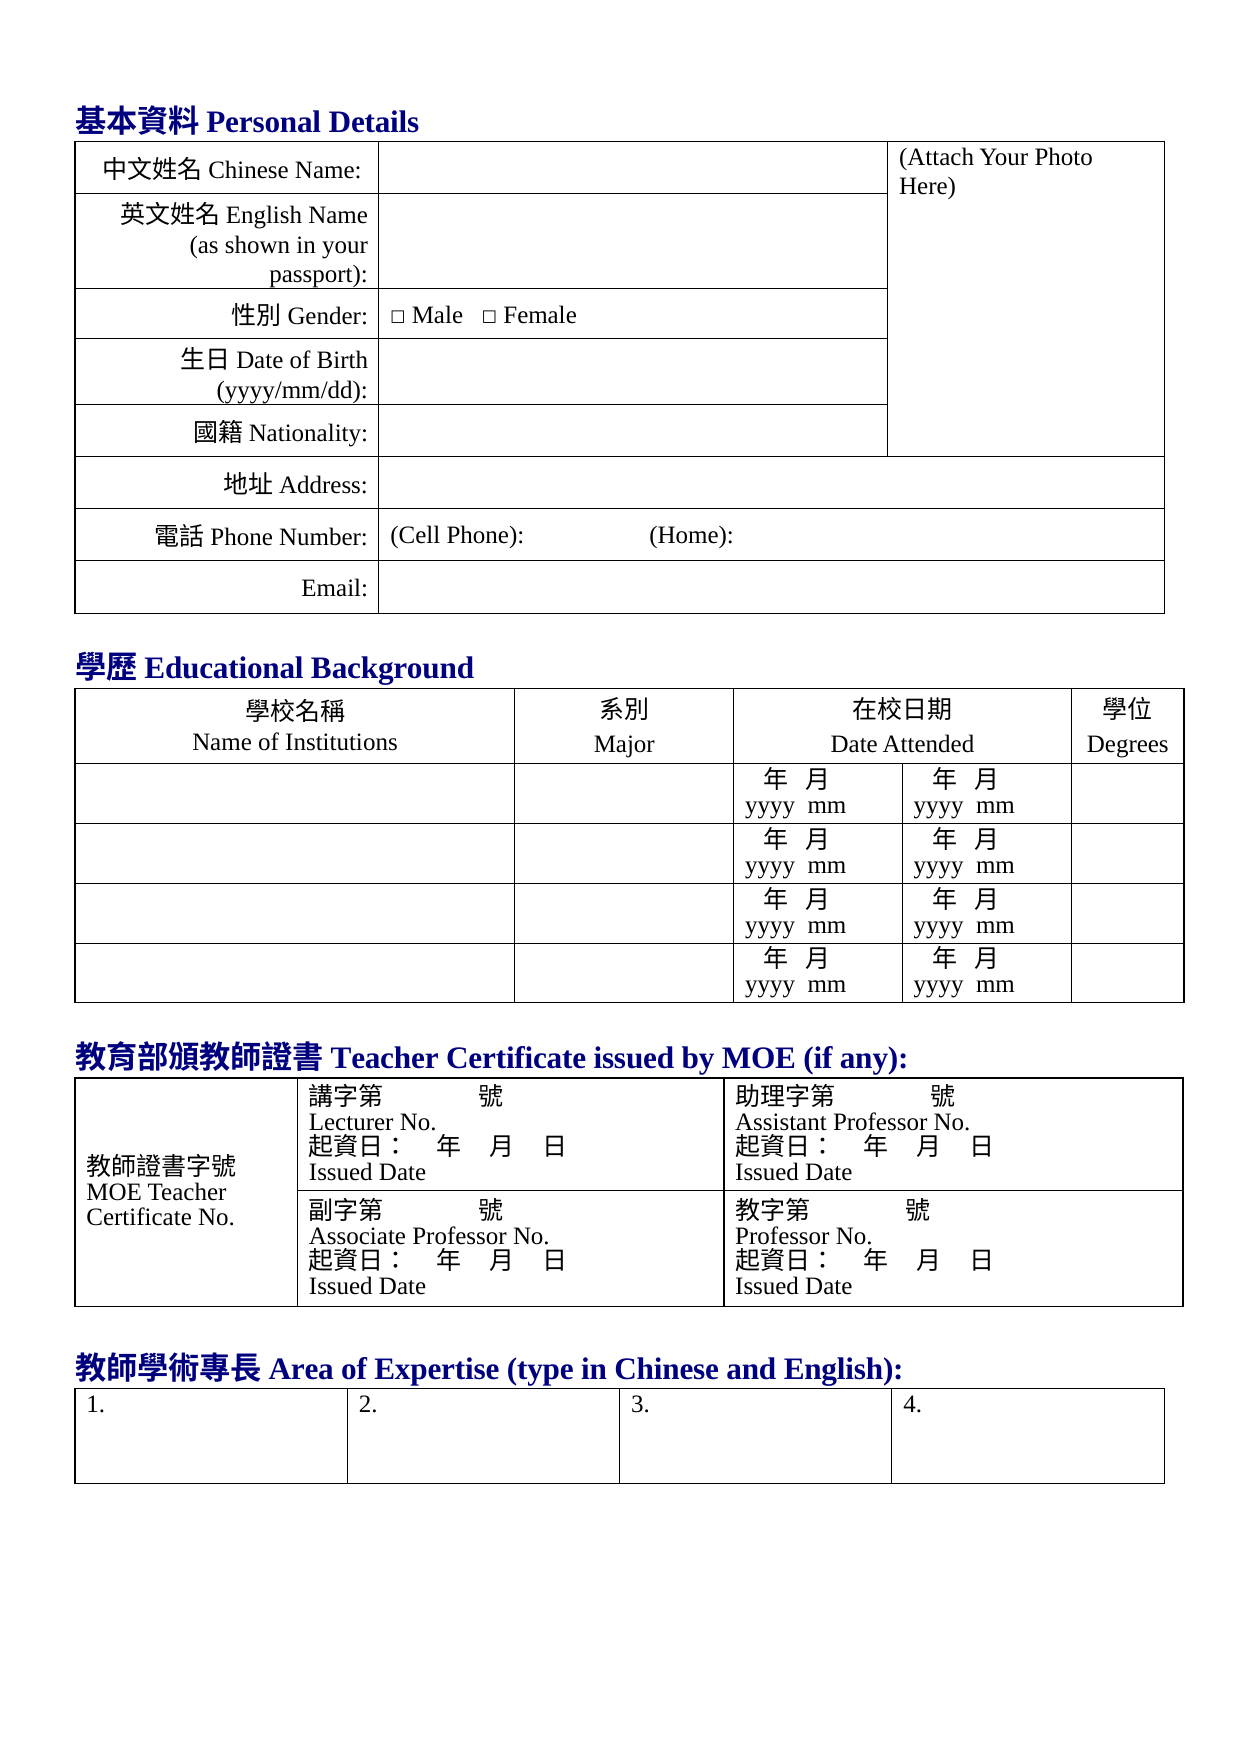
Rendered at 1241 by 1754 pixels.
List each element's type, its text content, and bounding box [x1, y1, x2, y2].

table_cell ☐ Male ☐ Female [379, 289, 887, 338]
table_cell 性別 Gender: [76, 289, 378, 338]
table_cell [515, 764, 733, 823]
table_cell [1072, 824, 1183, 883]
table_header 中文姓名 Chinese Name: [76, 142, 378, 193]
table_cell [379, 339, 887, 404]
table_cell 電話 Phone Number: [76, 509, 378, 560]
table_header 教師證書字號 MOE Teacher Certificate No. [76, 1079, 297, 1306]
text 教師學術專長 Area of Expertise (type in Chinese and English): [75, 1343, 1165, 1388]
table_header [379, 142, 887, 193]
table_cell 副字第 號 Associate Professor No. 起資日： 年 月 日 Issued Date [298, 1191, 723, 1306]
table_header 在校日期 Date Attended [734, 689, 1071, 762]
table_header [76, 1389, 347, 1482]
table_header 學位 Degrees [1072, 689, 1183, 762]
table_cell Email: [76, 561, 378, 612]
table_header 系別 Major [515, 689, 733, 762]
table_cell (Cell Phone): (Home): [379, 509, 1164, 560]
table_cell [379, 194, 887, 288]
table_cell 生日 Date of Birth (yyyy/mm/dd): [76, 339, 378, 404]
table_cell [1072, 944, 1183, 1002]
table_cell [76, 824, 514, 883]
table_cell 年 月 yyyy mm [734, 884, 902, 942]
table_cell [76, 884, 514, 942]
table_header [892, 1389, 1164, 1482]
table_cell [1072, 764, 1183, 823]
table_cell [379, 561, 1164, 612]
table_header [620, 1389, 891, 1482]
text 教育部頒教師證書 Teacher Certificate issued by MOE (if any): [75, 1032, 1165, 1077]
table_header 學校名稱 Name of Institutions [76, 689, 514, 762]
table_cell 年 月 yyyy mm [903, 764, 1071, 823]
table_cell [76, 764, 514, 823]
text 學歷 Educational Background [75, 642, 1165, 687]
table_cell [1072, 884, 1183, 942]
table_cell 教字第 號 Professor No. 起資日： 年 月 日 Issued Date [725, 1191, 1182, 1306]
table_cell 年 月 yyyy mm [903, 824, 1071, 883]
table_cell 年 月 yyyy mm [734, 944, 902, 1002]
table_cell 年 月 yyyy mm [903, 884, 1071, 942]
table_cell [76, 944, 514, 1002]
table_header [348, 1389, 619, 1482]
table_cell 年 月 yyyy mm [734, 824, 902, 883]
table_cell [379, 405, 887, 456]
table_cell 國籍 Nationality: [76, 405, 378, 456]
table_cell 年 月 yyyy mm [903, 944, 1071, 1002]
table_cell 地址 Address: [76, 457, 378, 508]
table_header 助理字第 號 Assistant Professor No. 起資日： 年 月 日 Issued Date [725, 1079, 1182, 1190]
table_cell [515, 944, 733, 1002]
table_cell 年 月 yyyy mm [734, 764, 902, 823]
table_cell 英文姓名English Name (as shown in your passport): [76, 194, 378, 288]
table_cell [379, 457, 1164, 508]
table_header (Attach Your Photo Here) [888, 142, 1164, 456]
table_cell [515, 824, 733, 883]
table_header 講字第 號 Lecturer No. 起資日： 年 月 日 Issued Date [298, 1079, 723, 1190]
text 基本資料 Personal Details [75, 96, 1165, 141]
table_cell [515, 884, 733, 942]
